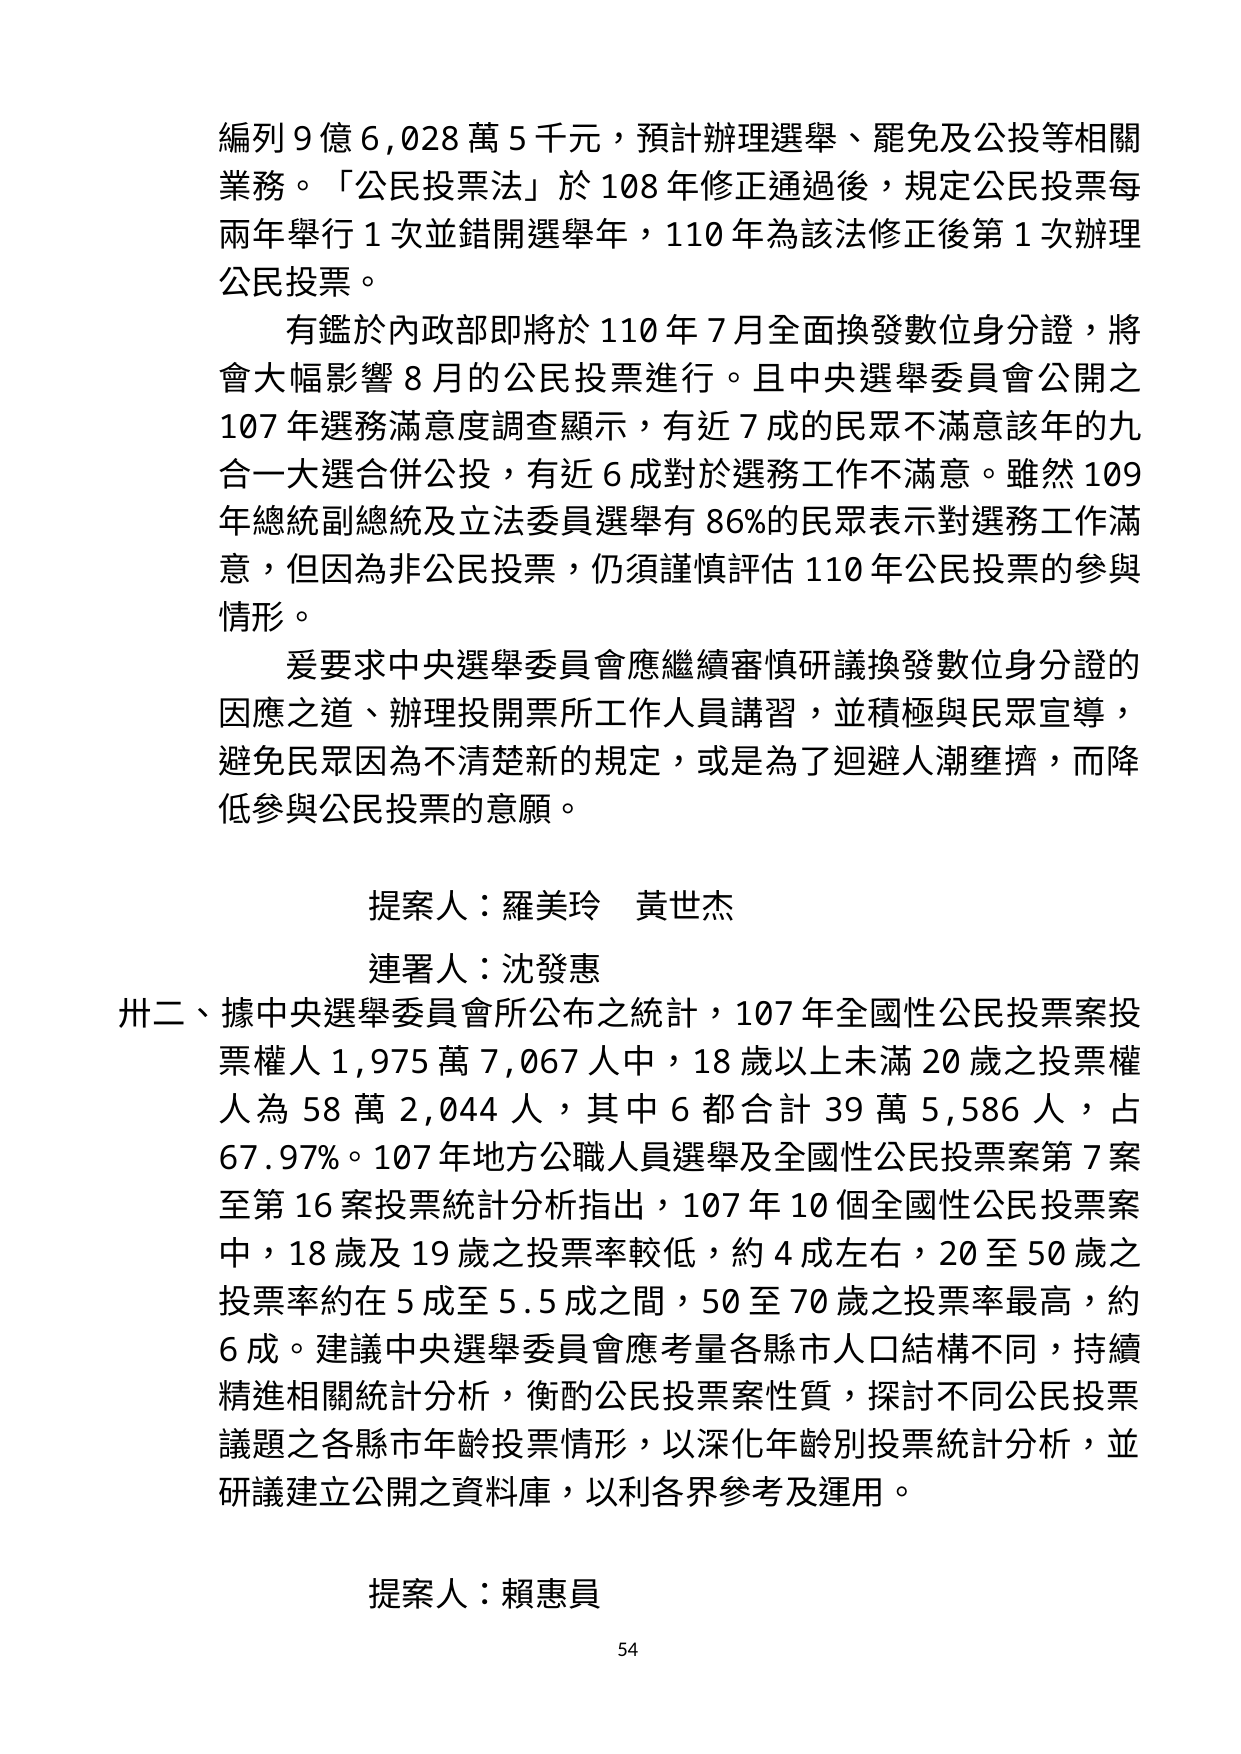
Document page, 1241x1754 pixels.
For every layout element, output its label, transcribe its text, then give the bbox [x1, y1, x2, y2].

text 爰要求中央選舉委員會應繼續審慎研議換發數位身分證的因應之道、辦理投開票所工作人員講習，並積極與民眾宣導，避免民眾因為不清楚新的規定，或是為了迴避人潮壅擠，而降低參與公民投票的意願。 [218, 639, 1142, 831]
text 提案人：賴惠員 [368, 1550, 1142, 1612]
text 有鑑於內政部即將於110年7月全面換發數位身分證，將會大幅影響8月的公民投票進行。且中央選舉委員會公開之107年選務滿意度調查顯示，有近7成的民眾不滿意該年的九合一大選合併公投，有近6成對於選務工作不滿意。雖然109年總統副總統及立法委員選舉有86%的民眾表示對選務工作滿意，但因為非公民投票，仍須謹慎評估110年公民投票的參與情形。 [218, 304, 1142, 639]
text 卅二、據中央選舉委員會所公布之統計，107年全國性公民投票案投票權人1,975萬7,067人中，18歲以上未滿20歲之投票權人為58萬2,044人，其中6都合計39萬5,586人，占67.97%。107年地方公職人員選舉及全國性公民投票案第7案至第16案投票統計分析指出，107年10個全國性公民投票案中，18歲及19歲之投票率較低，約4成左右，20至50歲之投票率約在5成至5.5成之間，50至70歲之投票率最高，約6成。建議中央選舉委員會應考量各縣市人口結構不同，持續精進相關統計分析，衡酌公民投票案性質，探討不同公民投票議題之各縣市年齡投票情形，以深化年齡別投票統計分析，並研議建立公開之資料庫，以利各界參考及運用。 [118, 987, 1142, 1514]
text 提案人：羅美玲 黃世杰 [368, 862, 1142, 925]
text 編列9億6,028萬5千元，預計辦理選舉、罷免及公投等相關業務。「公民投票法」於108年修正通過後，規定公民投票每兩年舉行1次並錯開選舉年，110年為該法修正後第1次辦理公民投票。 [118, 112, 1142, 304]
text 連署人：沈發惠 [368, 925, 1142, 987]
